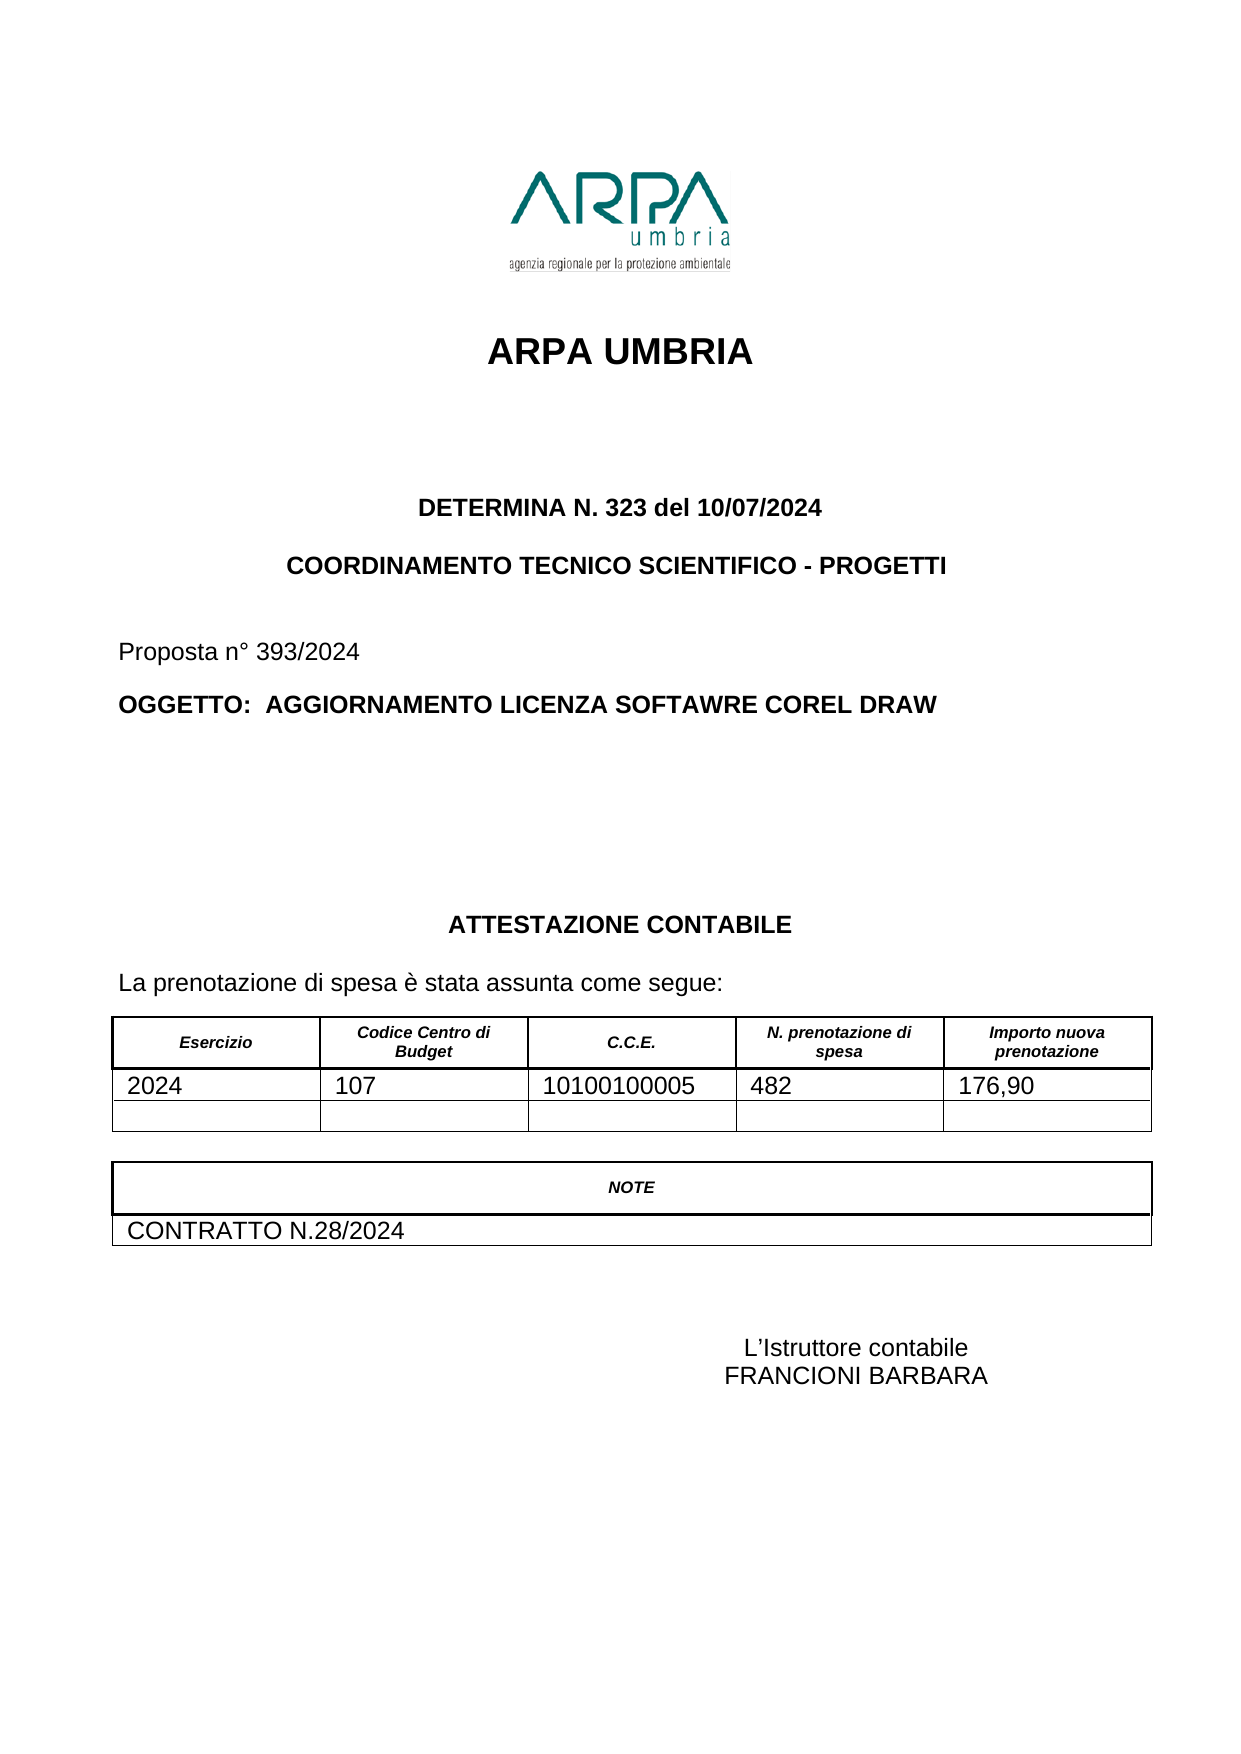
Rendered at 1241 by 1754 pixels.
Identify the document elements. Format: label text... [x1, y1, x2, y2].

table_cell 482 [737, 1070, 943, 1100]
text FRANCIONI BARBARA [590, 1361, 1122, 1390]
text COORDINAMENTO TECNICO SCIENTIFICO - PROGETTI [118, 551, 1122, 579]
table_cell 107 [321, 1070, 528, 1100]
text Proposta n° 393/2024 [118, 637, 1122, 666]
table_header Importo nuova prenotazione [945, 1018, 1151, 1067]
table_cell [529, 1101, 736, 1131]
table_header C.C.E. [529, 1018, 735, 1067]
table_cell [944, 1100, 1151, 1131]
text DETERMINA N. 323 del 10/07/2024 [118, 493, 1122, 522]
table_header Codice Centro di Budget [321, 1018, 527, 1067]
table_cell [113, 1100, 320, 1131]
table_header N. prenotazione di spesa [737, 1018, 943, 1067]
table_cell [737, 1101, 943, 1131]
table_cell 2024 [113, 1070, 320, 1100]
text La prenotazione di spesa è stata assunta come segue: [118, 968, 1122, 996]
text ATTESTAZIONE CONTABILE [118, 910, 1122, 939]
table_cell CONTRATTO N.28/2024 [113, 1213, 1151, 1245]
picture [509, 171, 731, 272]
table_header Esercizio [114, 1018, 319, 1067]
text L’Istruttore contabile [590, 1333, 1122, 1361]
table_cell 10100100005 [529, 1070, 736, 1100]
table_cell [321, 1101, 528, 1131]
table_cell 176,90 [944, 1067, 1151, 1100]
text OGGETTO: AGGIORNAMENTO LICENZA SOFTAWRE COREL DRAW [118, 690, 1122, 718]
table_header NOTE [114, 1163, 1151, 1212]
